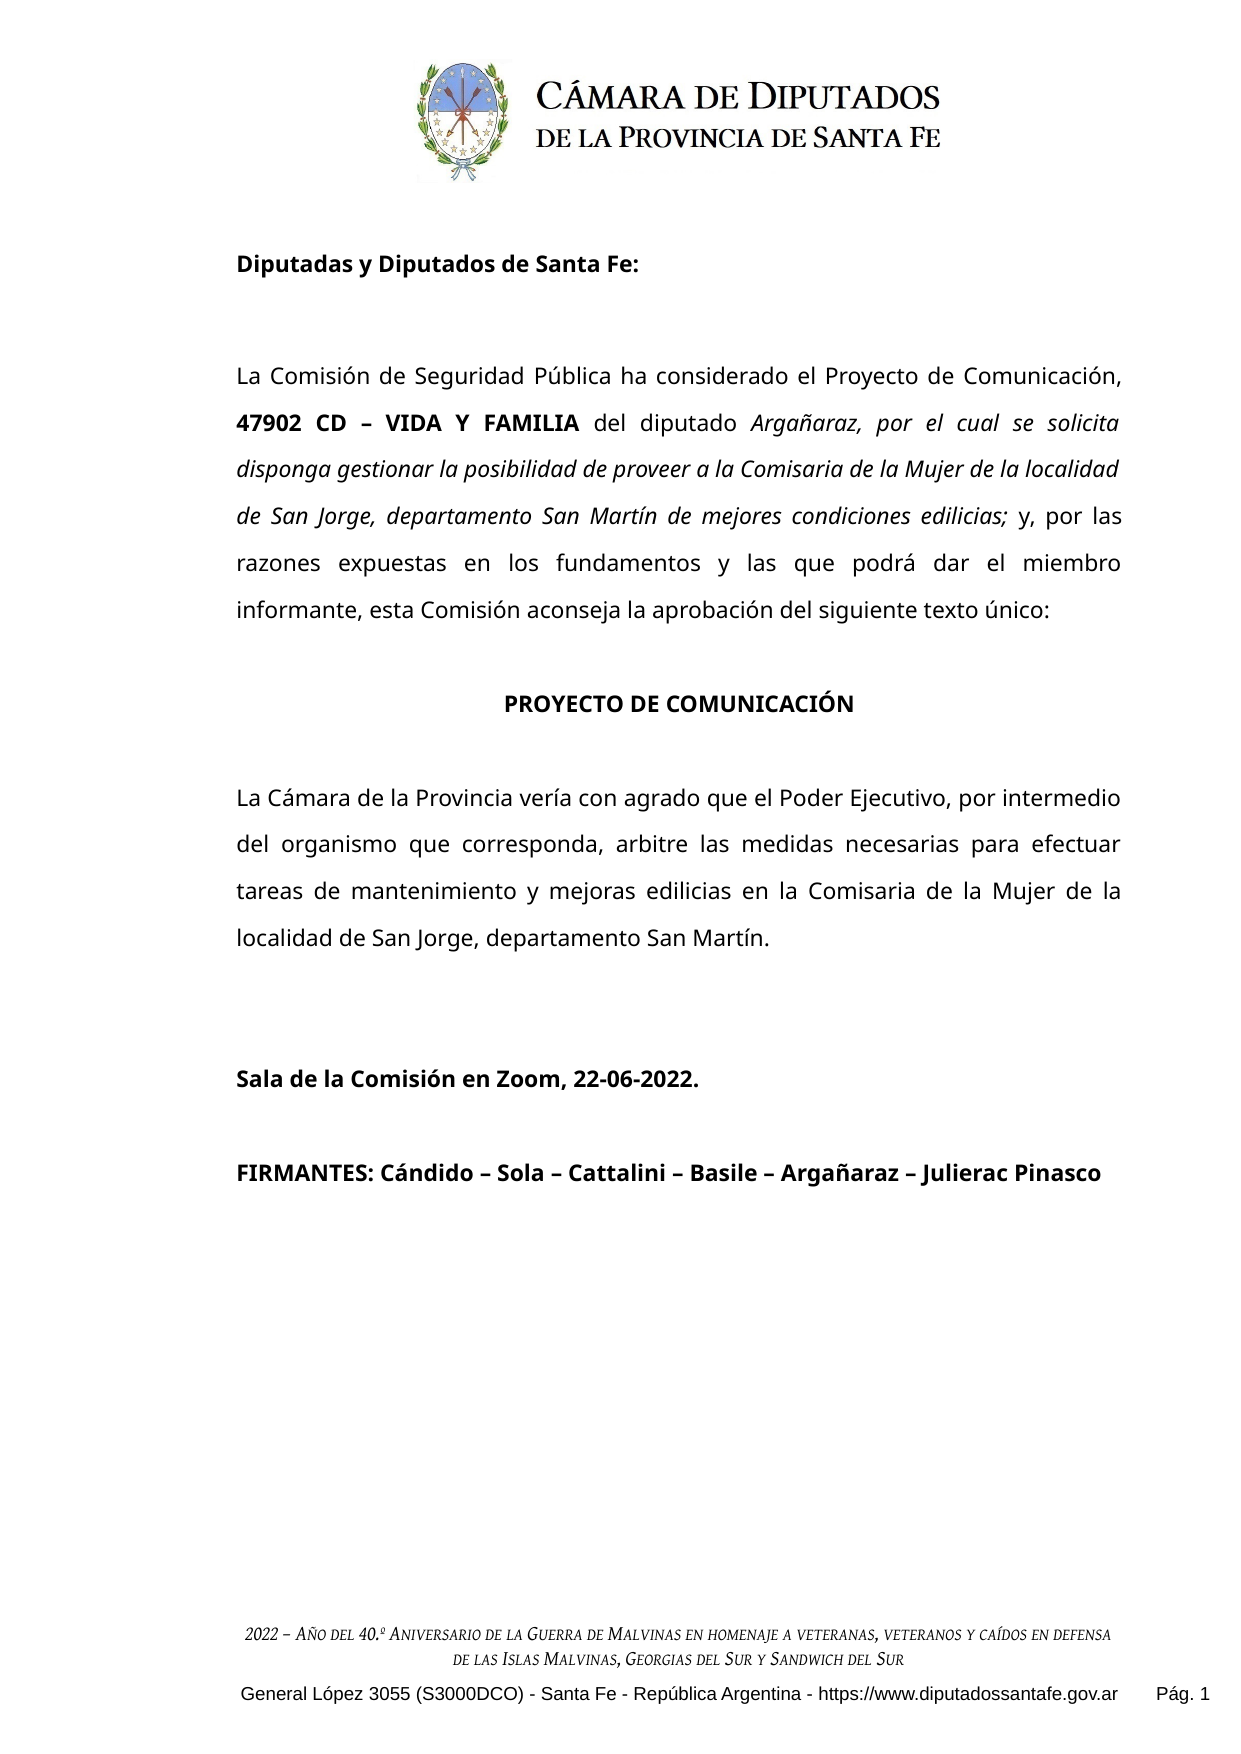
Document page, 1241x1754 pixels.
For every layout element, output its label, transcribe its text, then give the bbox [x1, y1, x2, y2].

text Sala de la Comisión en Zoom, 22-06-2022. [236, 1063, 1122, 1094]
picture [413, 59, 945, 183]
text La Cámara de la Provincia vería con agrado que el Poder Ejecutivo, por intermedio del organismo que corresponda, arbitre las medidas necesarias para efectuar tareas de mantenimiento y mejoras edilicias en la Comisaria de la Mujer de la localidad de San Jorge, departamento San Martín. [236, 782, 1122, 953]
text Diputadas y Diputados de Santa Fe: [236, 248, 1122, 279]
text PROYECTO DE COMUNICACIÓN [236, 688, 1122, 719]
text FIRMANTES: Cándido – Sola – Cattalini – Basile – Argañaraz – Julierac Pinasco [236, 1157, 1122, 1188]
text La Comisión de Seguridad Pública ha considerado el Proyecto de Comunicación, 47902 CD – VIDA Y FAMILIA del diputado Argañaraz, por el cual se solicita disponga gestionar la posibilidad de proveer a la Comisaria de la Mujer de la localidad de San Jorge, departamento San Martín de mejores condiciones edilicias; y, por las razones expuestas en los fundamentos y las que podrá dar el miembro informante, esta Comisión aconseja la aprobación del siguiente texto único: [236, 360, 1122, 625]
